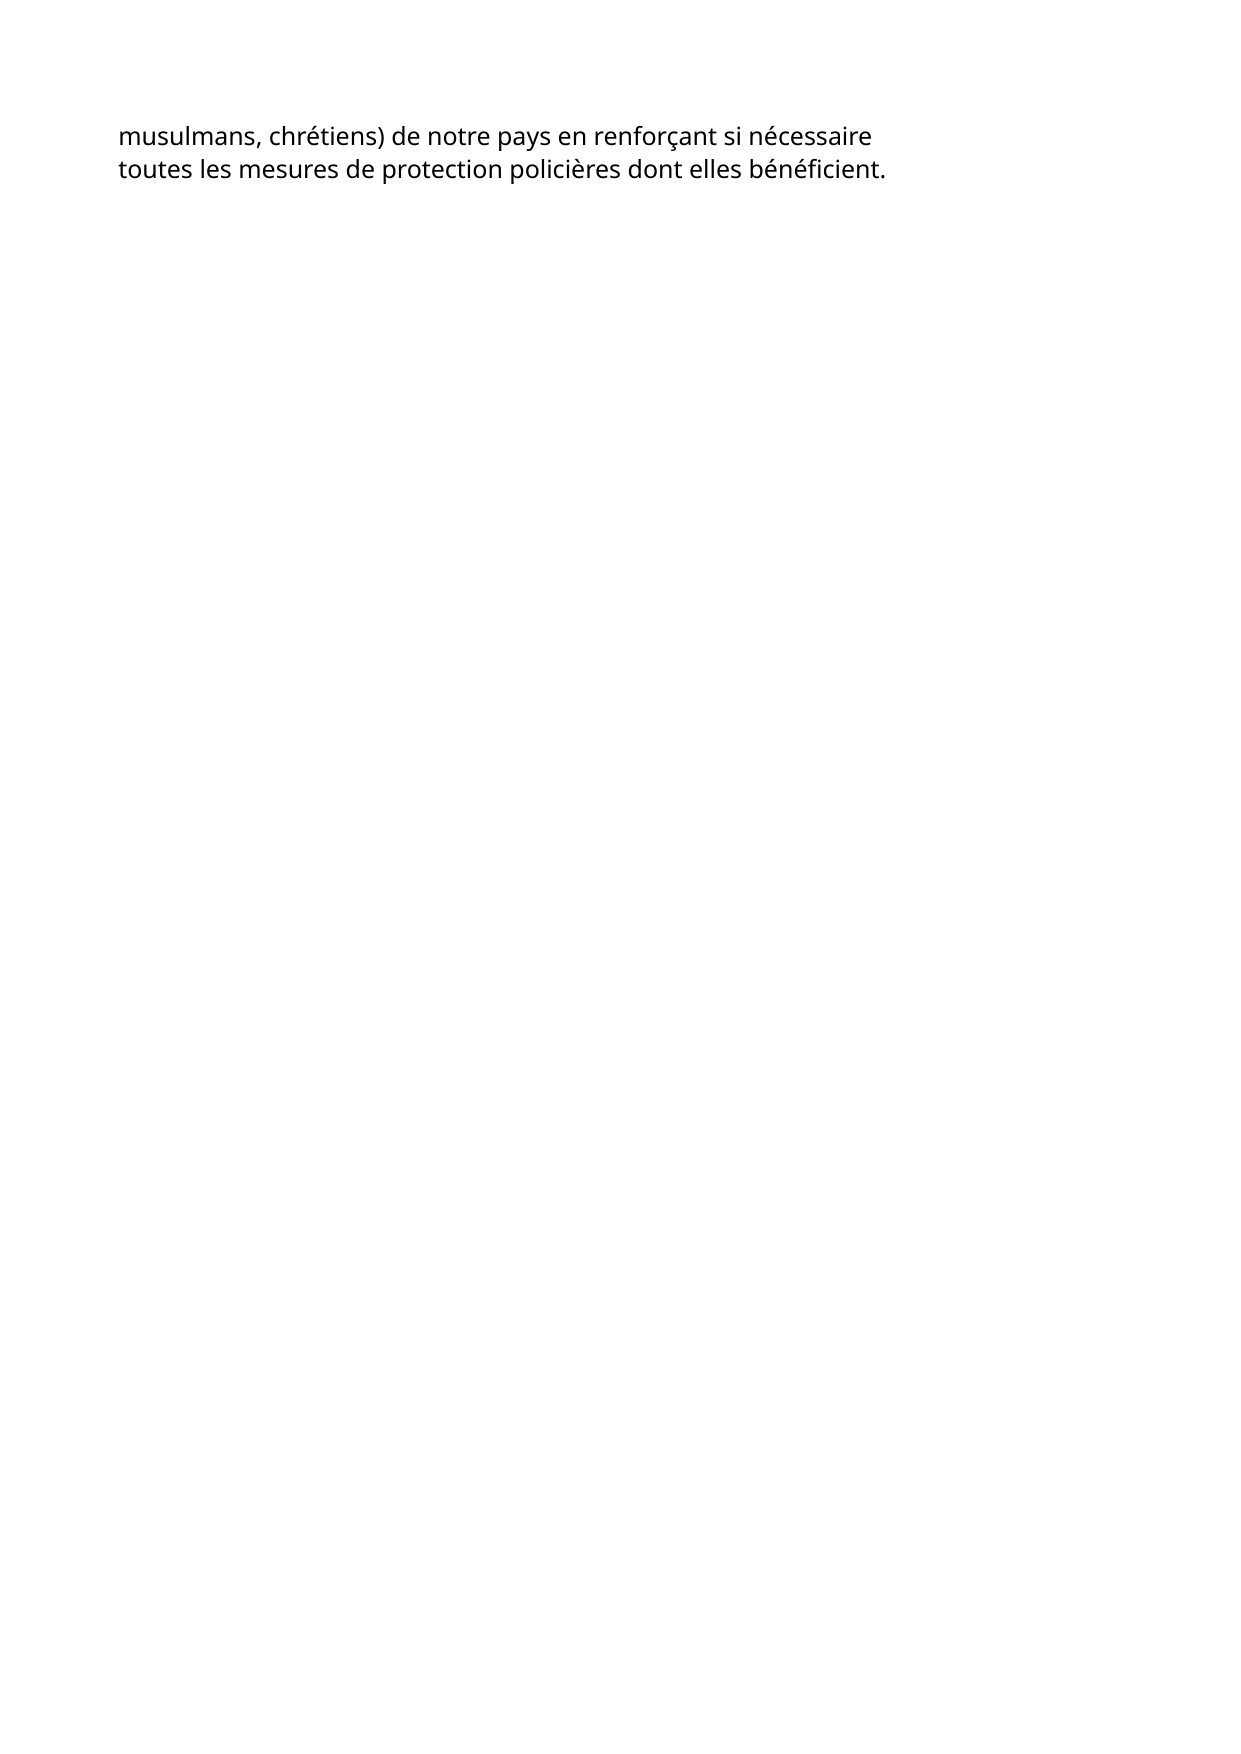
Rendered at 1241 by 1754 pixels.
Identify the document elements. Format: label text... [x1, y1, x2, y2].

text musulmans, chrétiens) de notre pays en renforçant si nécessaire toutes les mesures de protection policières dont elles bénéficient. [118, 118, 1122, 186]
